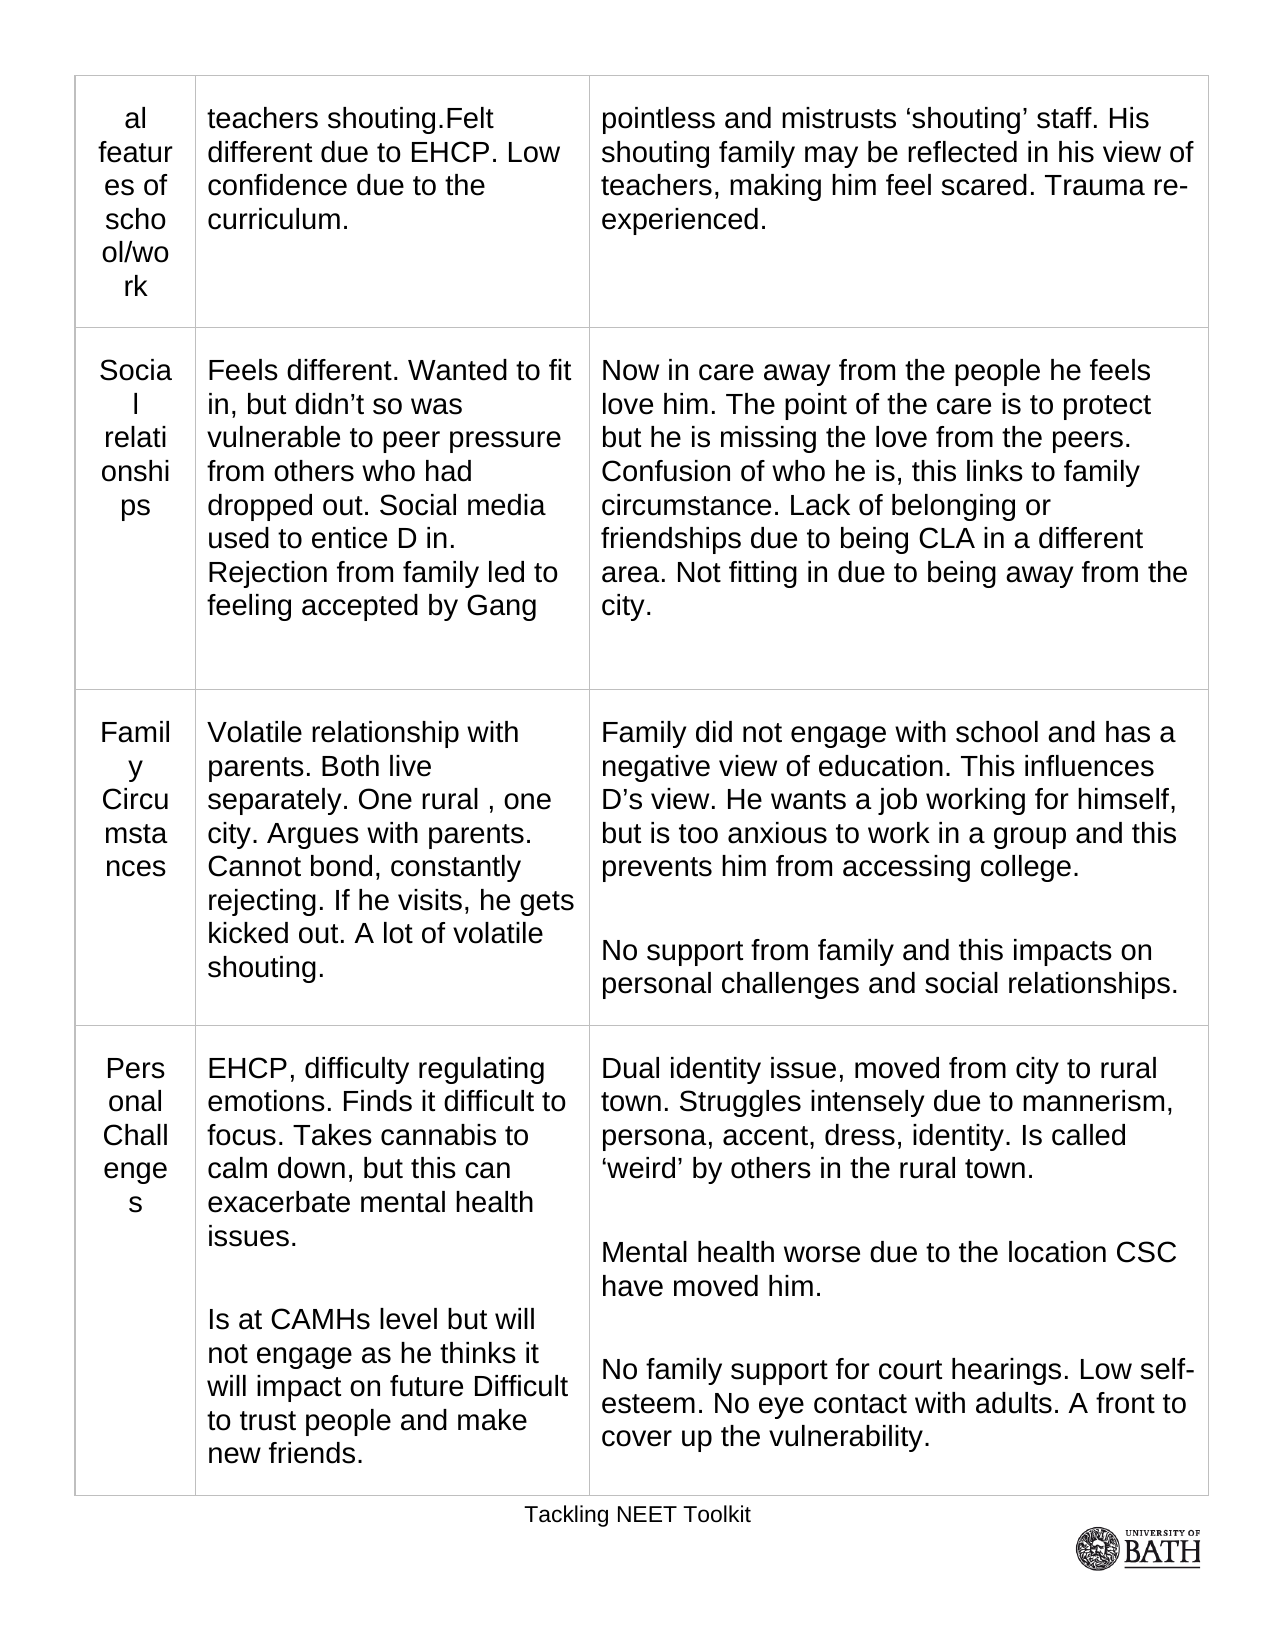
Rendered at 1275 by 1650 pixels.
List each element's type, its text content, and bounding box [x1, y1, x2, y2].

table_cell Personal Challenges [76, 1026, 195, 1495]
table_cell Social relationships [76, 328, 195, 689]
table_cell teachers shouting.Felt different due to EHCP. Low confidence due to the curriculum. [196, 76, 589, 327]
table_cell Now in care away from the people he feels love him. The point of the care is to protect but he is missing the love from the peers. Confusion of who he is, this links to family circumstance. Lack of belonging or friendships due to being CLA in a different area. Not fitting in due to being away from the city. [590, 328, 1208, 689]
table_cell Family did not engage with school and has a negative view of education. This influences D’s view. He wants a job working for himself, but is too anxious to work in a group and this prevents him from accessing college. No support from family and this impacts on personal challenges and social relationships. [590, 690, 1208, 1025]
table_cell pointless and mistrusts ‘shouting’ staff. His shouting family may be reflected in his view of teachers, making him feel scared. Trauma re-experienced. [590, 76, 1208, 327]
table_cell EHCP, difficulty regulating emotions. Finds it difficult to focus. Takes cannabis to calm down, but this can exacerbate mental health issues. Is at CAMHs level but will not engage as he thinks it will impact on future Difficult to trust people and make new friends. [196, 1026, 589, 1495]
table_cell Feels different. Wanted to fit in, but didn’t so was vulnerable to peer pressure from others who had dropped out. Social media used to entice D in. Rejection from family led to feeling accepted by Gang [196, 328, 589, 689]
table_cell al features of school/work [76, 76, 195, 327]
table_cell Volatile relationship with parents. Both live separately. One rural , one city. Argues with parents. Cannot bond, constantly rejecting. If he visits, he gets kicked out. A lot of volatile shouting. [196, 690, 589, 1025]
table_cell Family Circumstances [76, 690, 195, 1025]
table_cell Dual identity issue, moved from city to rural town. Struggles intensely due to mannerism, persona, accent, dress, identity. Is called ‘weird’ by others in the rural town. Mental health worse due to the location CSC have moved him. No family support for court hearings. Low self-esteem. No eye contact with adults. A front to cover up the vulnerability. [590, 1026, 1208, 1495]
